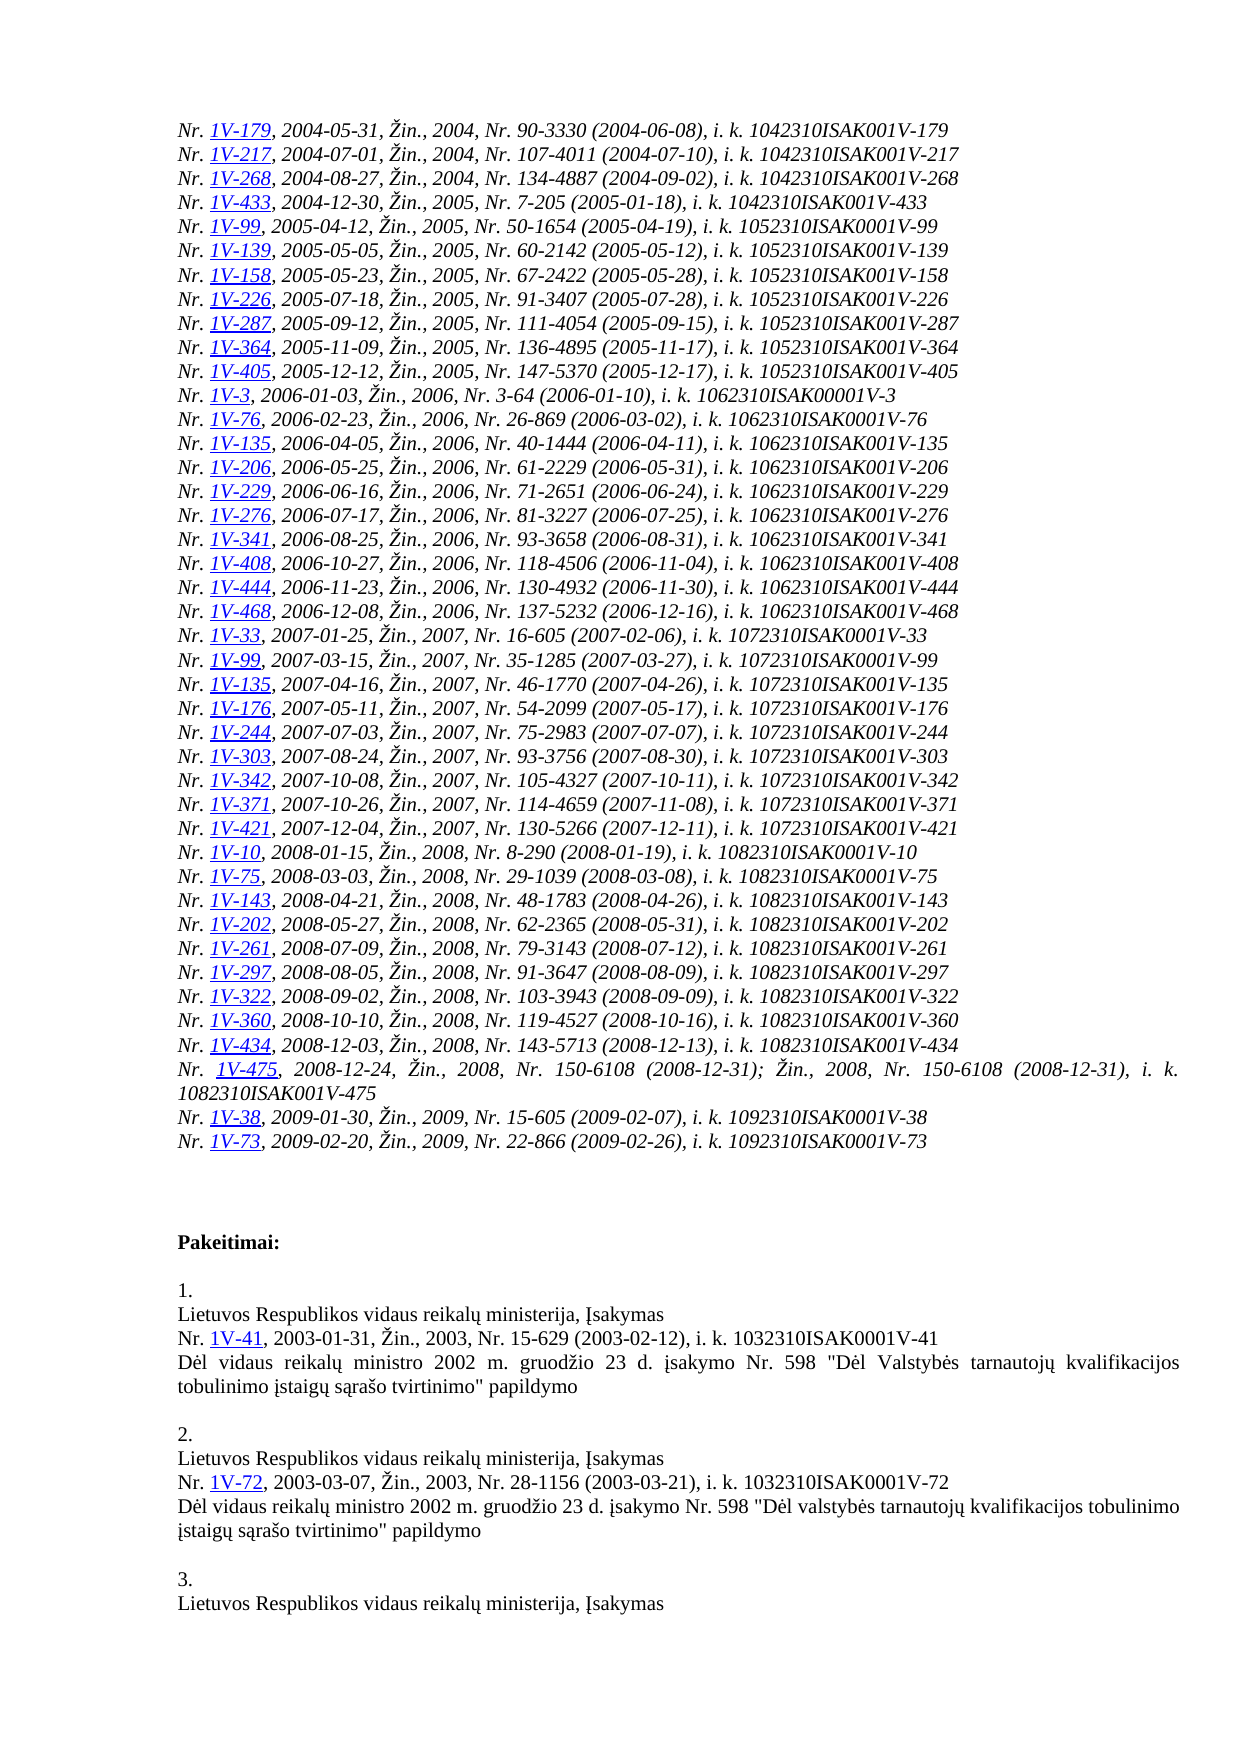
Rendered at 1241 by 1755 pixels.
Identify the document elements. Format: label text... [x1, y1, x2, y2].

text 3. [177, 1567, 1181, 1591]
text Nr. 1V-41, 2003-01-31, Žin., 2003, Nr. 15-629 (2003-02-12), i. k. 1032310ISAK0001V-41 [177, 1326, 1181, 1350]
text Nr. 1V-405, 2005-12-12, Žin., 2005, Nr. 147-5370 (2005-12-17), i. k. 1052310ISAK001V-405 [177, 359, 1181, 383]
text Nr. 1V-408, 2006-10-27, Žin., 2006, Nr. 118-4506 (2006-11-04), i. k. 1062310ISAK001V-408 [177, 551, 1181, 575]
text Pakeitimai: [177, 1230, 1181, 1254]
text Dėl vidaus reikalų ministro 2002 m. gruodžio 23 d. įsakymo Nr. 598 "Dėl valstybės tarnautojų kvalifikacijos tobulinimo įstaigų sąrašo tvirtinimo" papildymo [177, 1494, 1181, 1542]
text Lietuvos Respublikos vidaus reikalų ministerija, Įsakymas [177, 1302, 1181, 1326]
text Nr. 1V-261, 2008-07-09, Žin., 2008, Nr. 79-3143 (2008-07-12), i. k. 1082310ISAK001V-261 [177, 936, 1181, 960]
text Nr. 1V-10, 2008-01-15, Žin., 2008, Nr. 8-290 (2008-01-19), i. k. 1082310ISAK0001V-10 [177, 840, 1181, 864]
text Nr. 1V-421, 2007-12-04, Žin., 2007, Nr. 130-5266 (2007-12-11), i. k. 1072310ISAK001V-421 [177, 816, 1181, 840]
text Nr. 1V-287, 2005-09-12, Žin., 2005, Nr. 111-4054 (2005-09-15), i. k. 1052310ISAK001V-287 [177, 311, 1181, 335]
text Nr. 1V-38, 2009-01-30, Žin., 2009, Nr. 15-605 (2009-02-07), i. k. 1092310ISAK0001V-38 [177, 1105, 1181, 1129]
text Nr. 1V-244, 2007-07-03, Žin., 2007, Nr. 75-2983 (2007-07-07), i. k. 1072310ISAK001V-244 [177, 720, 1181, 744]
text Nr. 1V-433, 2004-12-30, Žin., 2005, Nr. 7-205 (2005-01-18), i. k. 1042310ISAK001V-433 [177, 190, 1181, 214]
text Nr. 1V-468, 2006-12-08, Žin., 2006, Nr. 137-5232 (2006-12-16), i. k. 1062310ISAK001V-468 [177, 599, 1181, 623]
text 1. [177, 1278, 1181, 1302]
text Lietuvos Respublikos vidaus reikalų ministerija, Įsakymas [177, 1591, 1181, 1615]
text Nr. 1V-75, 2008-03-03, Žin., 2008, Nr. 29-1039 (2008-03-08), i. k. 1082310ISAK0001V-75 [177, 864, 1181, 888]
text Nr. 1V-206, 2006-05-25, Žin., 2006, Nr. 61-2229 (2006-05-31), i. k. 1062310ISAK001V-206 [177, 455, 1181, 479]
text Nr. 1V-229, 2006-06-16, Žin., 2006, Nr. 71-2651 (2006-06-24), i. k. 1062310ISAK001V-229 [177, 479, 1181, 503]
text Nr. 1V-33, 2007-01-25, Žin., 2007, Nr. 16-605 (2007-02-06), i. k. 1072310ISAK0001V-33 [177, 623, 1181, 647]
text Nr. 1V-276, 2006-07-17, Žin., 2006, Nr. 81-3227 (2006-07-25), i. k. 1062310ISAK001V-276 [177, 503, 1181, 527]
text Nr. 1V-179, 2004-05-31, Žin., 2004, Nr. 90-3330 (2004-06-08), i. k. 1042310ISAK001V-179 [177, 118, 1181, 142]
text Nr. 1V-176, 2007-05-11, Žin., 2007, Nr. 54-2099 (2007-05-17), i. k. 1072310ISAK001V-176 [177, 696, 1181, 720]
text Nr. 1V-303, 2007-08-24, Žin., 2007, Nr. 93-3756 (2007-08-30), i. k. 1072310ISAK001V-303 [177, 744, 1181, 768]
text Nr. 1V-342, 2007-10-08, Žin., 2007, Nr. 105-4327 (2007-10-11), i. k. 1072310ISAK001V-342 [177, 768, 1181, 792]
text Nr. 1V-322, 2008-09-02, Žin., 2008, Nr. 103-3943 (2008-09-09), i. k. 1082310ISAK001V-322 [177, 984, 1181, 1008]
text Nr. 1V-371, 2007-10-26, Žin., 2007, Nr. 114-4659 (2007-11-08), i. k. 1072310ISAK001V-371 [177, 792, 1181, 816]
text Dėl vidaus reikalų ministro 2002 m. gruodžio 23 d. įsakymo Nr. 598 "Dėl Valstybės tarnautojų kvalifikacijos tobulinimo įstaigų sąrašo tvirtinimo" papildymo [177, 1350, 1181, 1398]
text Nr. 1V-76, 2006-02-23, Žin., 2006, Nr. 26-869 (2006-03-02), i. k. 1062310ISAK0001V-76 [177, 407, 1181, 431]
text Nr. 1V-268, 2004-08-27, Žin., 2004, Nr. 134-4887 (2004-09-02), i. k. 1042310ISAK001V-268 [177, 166, 1181, 190]
text Nr. 1V-99, 2007-03-15, Žin., 2007, Nr. 35-1285 (2007-03-27), i. k. 1072310ISAK0001V-99 [177, 647, 1181, 672]
text Nr. 1V-360, 2008-10-10, Žin., 2008, Nr. 119-4527 (2008-10-16), i. k. 1082310ISAK001V-360 [177, 1008, 1181, 1032]
text Nr. 1V-139, 2005-05-05, Žin., 2005, Nr. 60-2142 (2005-05-12), i. k. 1052310ISAK001V-139 [177, 238, 1181, 262]
text Nr. 1V-73, 2009-02-20, Žin., 2009, Nr. 22-866 (2009-02-26), i. k. 1092310ISAK0001V-73 [177, 1129, 1181, 1153]
text Nr. 1V-217, 2004-07-01, Žin., 2004, Nr. 107-4011 (2004-07-10), i. k. 1042310ISAK001V-217 [177, 142, 1181, 166]
text Nr. 1V-143, 2008-04-21, Žin., 2008, Nr. 48-1783 (2008-04-26), i. k. 1082310ISAK001V-143 [177, 888, 1181, 912]
text Nr. 1V-135, 2007-04-16, Žin., 2007, Nr. 46-1770 (2007-04-26), i. k. 1072310ISAK001V-135 [177, 672, 1181, 696]
text Nr. 1V-135, 2006-04-05, Žin., 2006, Nr. 40-1444 (2006-04-11), i. k. 1062310ISAK001V-135 [177, 431, 1181, 455]
text Nr. 1V-99, 2005-04-12, Žin., 2005, Nr. 50-1654 (2005-04-19), i. k. 1052310ISAK0001V-99 [177, 214, 1181, 238]
text Nr. 1V-158, 2005-05-23, Žin., 2005, Nr. 67-2422 (2005-05-28), i. k. 1052310ISAK001V-158 [177, 262, 1181, 287]
text Nr. 1V-475, 2008-12-24, Žin., 2008, Nr. 150-6108 (2008-12-31); Žin., 2008, Nr. 150-6108 (2008-12-31), i. k. 1082310ISAK001V-475 [177, 1057, 1181, 1105]
text Nr. 1V-444, 2006-11-23, Žin., 2006, Nr. 130-4932 (2006-11-30), i. k. 1062310ISAK001V-444 [177, 575, 1181, 599]
text Nr. 1V-364, 2005-11-09, Žin., 2005, Nr. 136-4895 (2005-11-17), i. k. 1052310ISAK001V-364 [177, 335, 1181, 359]
text Nr. 1V-3, 2006-01-03, Žin., 2006, Nr. 3-64 (2006-01-10), i. k. 1062310ISAK00001V-3 [177, 383, 1181, 407]
text Nr. 1V-72, 2003-03-07, Žin., 2003, Nr. 28-1156 (2003-03-21), i. k. 1032310ISAK0001V-72 [177, 1470, 1181, 1494]
text Lietuvos Respublikos vidaus reikalų ministerija, Įsakymas [177, 1446, 1181, 1470]
text Nr. 1V-202, 2008-05-27, Žin., 2008, Nr. 62-2365 (2008-05-31), i. k. 1082310ISAK001V-202 [177, 912, 1181, 936]
text Nr. 1V-341, 2006-08-25, Žin., 2006, Nr. 93-3658 (2006-08-31), i. k. 1062310ISAK001V-341 [177, 527, 1181, 551]
text Nr. 1V-226, 2005-07-18, Žin., 2005, Nr. 91-3407 (2005-07-28), i. k. 1052310ISAK001V-226 [177, 287, 1181, 311]
text Nr. 1V-297, 2008-08-05, Žin., 2008, Nr. 91-3647 (2008-08-09), i. k. 1082310ISAK001V-297 [177, 960, 1181, 984]
text 2. [177, 1422, 1181, 1446]
text Nr. 1V-434, 2008-12-03, Žin., 2008, Nr. 143-5713 (2008-12-13), i. k. 1082310ISAK001V-434 [177, 1032, 1181, 1057]
